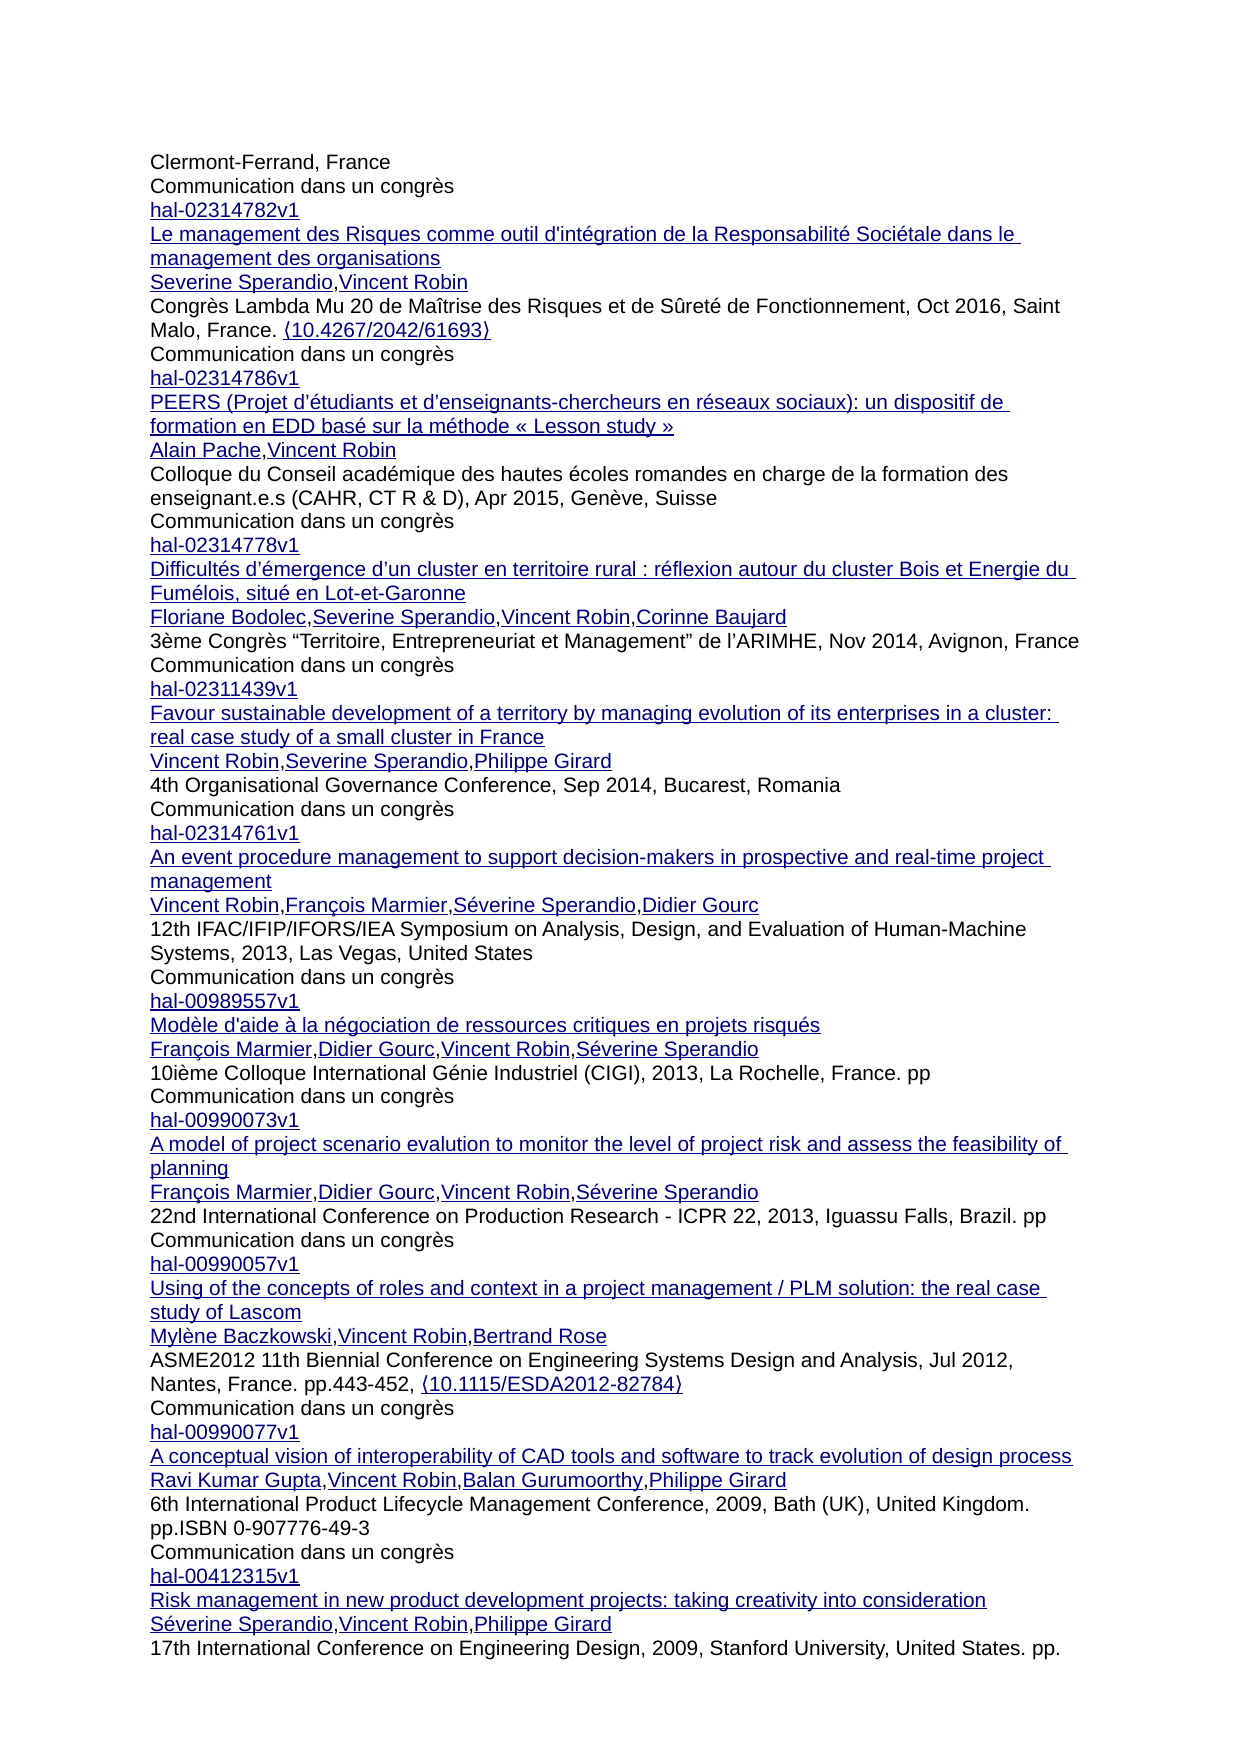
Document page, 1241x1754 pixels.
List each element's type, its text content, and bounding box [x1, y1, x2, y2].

table_cell Le management des Risques comme outil d'intégration de la Responsabilité Sociétale dans le management des organisations Severine Sperandio,Vincent Robin Congrès Lambda Mu 20 de Maîtrise des Risques et de Sûreté de Fonctionnement, Oct 2016, Saint Malo, France. ⟨10.4267/2042/61693⟩ Communication dans un congrès hal-02314786v1 [150, 222, 1090, 389]
table_cell Favour sustainable development of a territory by managing evolution of its enterprises in a cluster: real case study of a small cluster in France Vincent Robin,Severine Sperandio,Philippe Girard 4th Organisational Governance Conference, Sep 2014, Bucarest, Romania Communication dans un congrès hal-02314761v1 [150, 701, 1090, 845]
table_cell A conceptual vision of interoperability of CAD tools and software to track evolution of design process Ravi Kumar Gupta,Vincent Robin,Balan Gurumoorthy,Philippe Girard 6th International Product Lifecycle Management Conference, 2009, Bath (UK), United Kingdom. pp.ISBN 0-907776-49-3 Communication dans un congrès hal-00412315v1 [150, 1444, 1090, 1587]
table_cell Difficultés d’émergence d’un cluster en territoire rural : réflexion autour du cluster Bois et Energie du Fumélois, situé en Lot-et-Garonne Floriane Bodolec,Severine Sperandio,Vincent Robin,Corinne Baujard 3ème Congrès “Territoire, Entrepreneuriat et Management” de l’ARIMHE, Nov 2014, Avignon, France Communication dans un congrès hal-02311439v1 [150, 557, 1090, 701]
table_cell Clermont-Ferrand, France Communication dans un congrès hal-02314782v1 [150, 150, 1090, 222]
table_cell PEERS (Projet d’étudiants et d’enseignants-chercheurs en réseaux sociaux): un dispositif de formation en EDD basé sur la méthode « Lesson study » Alain Pache,Vincent Robin Colloque du Conseil académique des hautes écoles romandes en charge de la formation des enseignant.e.s (CAHR, CT R & D), Apr 2015, Genève, Suisse Communication dans un congrès hal-02314778v1 [150, 390, 1090, 557]
table_cell Risk management in new product development projects: taking creativity into consideration Séverine Sperandio,Vincent Robin,Philippe Girard 17th International Conference on Engineering Design, 2009, Stanford University, United States. pp. [150, 1588, 1090, 1659]
table_cell A model of project scenario evalution to monitor the level of project risk and assess the feasibility of planning François Marmier,Didier Gourc,Vincent Robin,Séverine Sperandio 22nd International Conference on Production Research - ICPR 22, 2013, Iguassu Falls, Brazil. pp Communication dans un congrès hal-00990057v1 [150, 1132, 1090, 1276]
table_cell Modèle d'aide à la négociation de ressources critiques en projets risqués François Marmier,Didier Gourc,Vincent Robin,Séverine Sperandio 10ième Colloque International Génie Industriel (CIGI), 2013, La Rochelle, France. pp Communication dans un congrès hal-00990073v1 [150, 1013, 1090, 1132]
table_cell An event procedure management to support decision-makers in prospective and real-time project management Vincent Robin,François Marmier,Séverine Sperandio,Didier Gourc 12th IFAC/IFIP/IFORS/IEA Symposium on Analysis, Design, and Evaluation of Human-Machine Systems, 2013, Las Vegas, United States Communication dans un congrès hal-00989557v1 [150, 845, 1090, 1012]
table_cell Using of the concepts of roles and context in a project management / PLM solution: the real case study of Lascom Mylène Baczkowski,Vincent Robin,Bertrand Rose ASME2012 11th Biennial Conference on Engineering Systems Design and Analysis, Jul 2012, Nantes, France. pp.443-452, ⟨10.1115/ESDA2012-82784⟩ Communication dans un congrès hal-00990077v1 [150, 1276, 1090, 1444]
